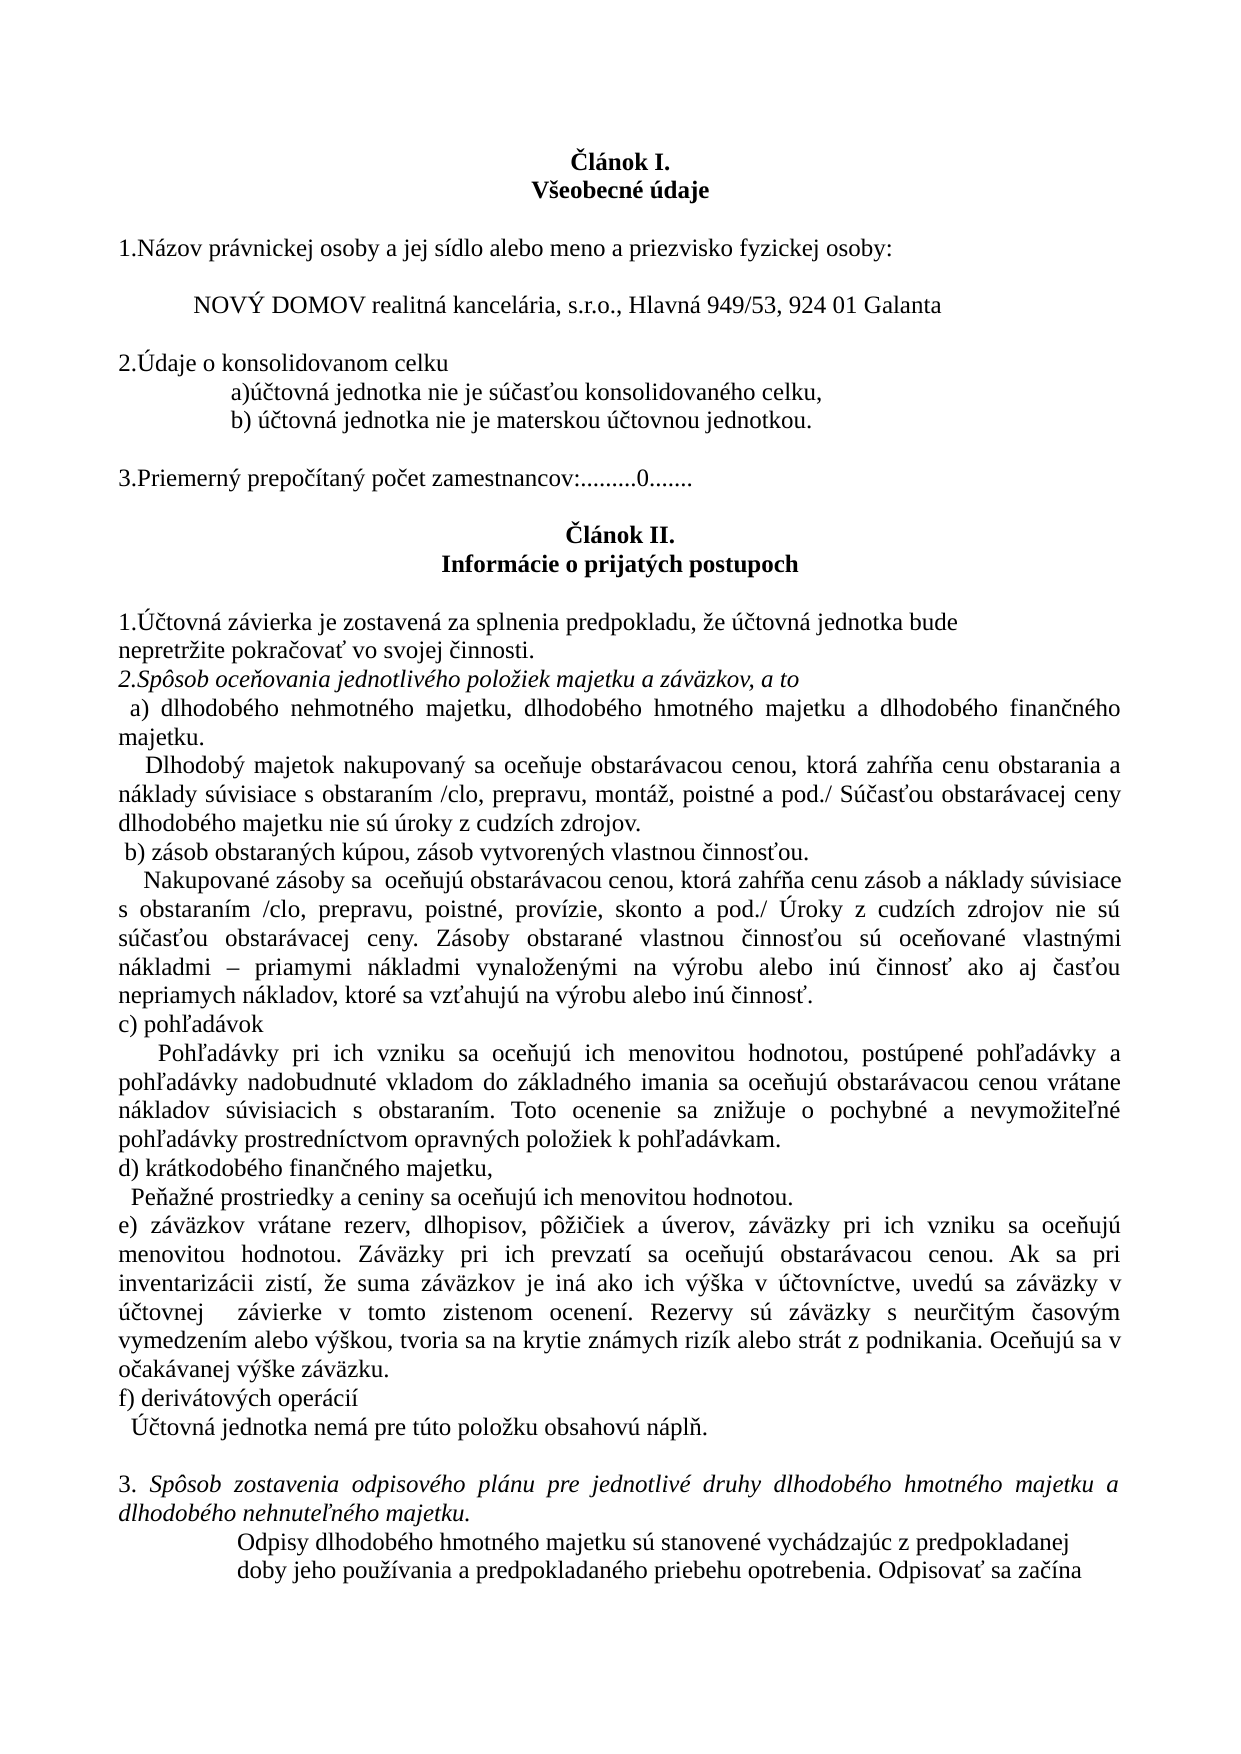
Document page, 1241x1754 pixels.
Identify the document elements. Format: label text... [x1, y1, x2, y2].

text Peňažné prostriedky a ceniny sa oceňujú ich menovitou hodnotou. [118, 1182, 1122, 1211]
text Pohľadávky pri ich vzniku sa oceňujú ich menovitou hodnotou, postúpené pohľadávky a pohľadávky nadobudnuté vkladom do základného imania sa oceňujú obstarávacou cenou vrátane nákladov súvisiacich s obstaraním. Toto ocenenie sa znižuje o pochybné a nevymožiteľné pohľadávky prostredníctvom opravných položiek k pohľadávkam. [118, 1038, 1122, 1153]
text nepretržite pokračovať vo svojej činnosti. [118, 636, 1122, 664]
text 3. Spôsob zostavenia odpisového plánu pre jednotlivé druhy dlhodobého hmotného majetku a dlhodobého nehnuteľného majetku. [118, 1469, 1122, 1527]
text Účtovná jednotka nemá pre túto položku obsahovú náplň. [118, 1412, 1122, 1441]
list Účtovná závierka je zostavená za splnenia predpokladu, že účtovná jednotka bude [118, 607, 1122, 636]
list Údaje o konsolidovanom celku [118, 348, 1122, 377]
text Článok II. [118, 521, 1122, 549]
text a)účtovná jednotka nie je súčasťou konsolidovaného celku, [118, 377, 1122, 406]
text Odpisy dlhodobého hmotného majetku sú stanovené vychádzajúc z predpokladanej [118, 1527, 1122, 1556]
list Názov právnickej osoby a jej sídlo alebo meno a priezvisko fyzickej osoby: [118, 233, 1122, 262]
text a) dlhodobého nehmotného majetku, dlhodobého hmotného majetku a dlhodobého finančného majetku. [118, 693, 1122, 751]
text Všeobecné údaje [118, 176, 1122, 204]
text d) krátkodobého finančného majetku, [118, 1153, 1122, 1182]
text b) účtovná jednotka nie je materskou účtovnou jednotkou. [118, 406, 1122, 434]
text Dlhodobý majetok nakupovaný sa oceňuje obstarávacou cenou, ktorá zahŕňa cenu obstarania a náklady súvisiace s obstaraním /clo, prepravu, montáž, poistné a pod./ Súčasťou obstarávacej ceny dlhodobého majetku nie sú úroky z cudzích zdrojov. [118, 751, 1122, 837]
text f) derivátových operácií [118, 1383, 1122, 1412]
text NOVÝ DOMOV realitná kancelária, s.r.o., Hlavná 949/53, 924 01 Galanta [118, 291, 1122, 319]
text Nakupované zásoby sa oceňujú obstarávacou cenou, ktorá zahŕňa cenu zásob a náklady súvisiace s obstaraním /clo, prepravu, poistné, provízie, skonto a pod./ Úroky z cudzích zdrojov nie sú súčasťou obstarávacej ceny. Zásoby obstarané vlastnou činnosťou sú oceňované vlastnými nákladmi – priamymi nákladmi vynaloženými na výrobu alebo inú činnosť ako aj časťou nepriamych nákladov, ktoré sa vzťahujú na výrobu alebo inú činnosť. [118, 866, 1122, 1009]
text c) pohľadávok [118, 1009, 1122, 1038]
text doby jeho používania a predpokladaného priebehu opotrebenia. Odpisovať sa začína [118, 1556, 1122, 1584]
text e) záväzkov vrátane rezerv, dlhopisov, pôžičiek a úverov, záväzky pri ich vzniku sa oceňujú menovitou hodnotou. Záväzky pri ich prevzatí sa oceňujú obstarávacou cenou. Ak sa pri inventarizácii zistí, že suma záväzkov je iná ako ich výška v účtovníctve, uvedú sa záväzky v účtovnej závierke v tomto zistenom ocenení. Rezervy sú záväzky s neurčitým časovým vymedzením alebo výškou, tvoria sa na krytie známych rizík alebo strát z podnikania. Oceňujú sa v očakávanej výške záväzku. [118, 1211, 1122, 1383]
list Priemerný prepočítaný počet zamestnancov:.........0....... [118, 463, 1122, 492]
text Informácie o prijatých postupoch [118, 549, 1122, 578]
text Článok I. [118, 147, 1122, 176]
text b) zásob obstaraných kúpou, zásob vytvorených vlastnou činnosťou. [118, 837, 1122, 866]
list Spôsob oceňovania jednotlivého položiek majetku a záväzkov, a to [118, 664, 1122, 693]
